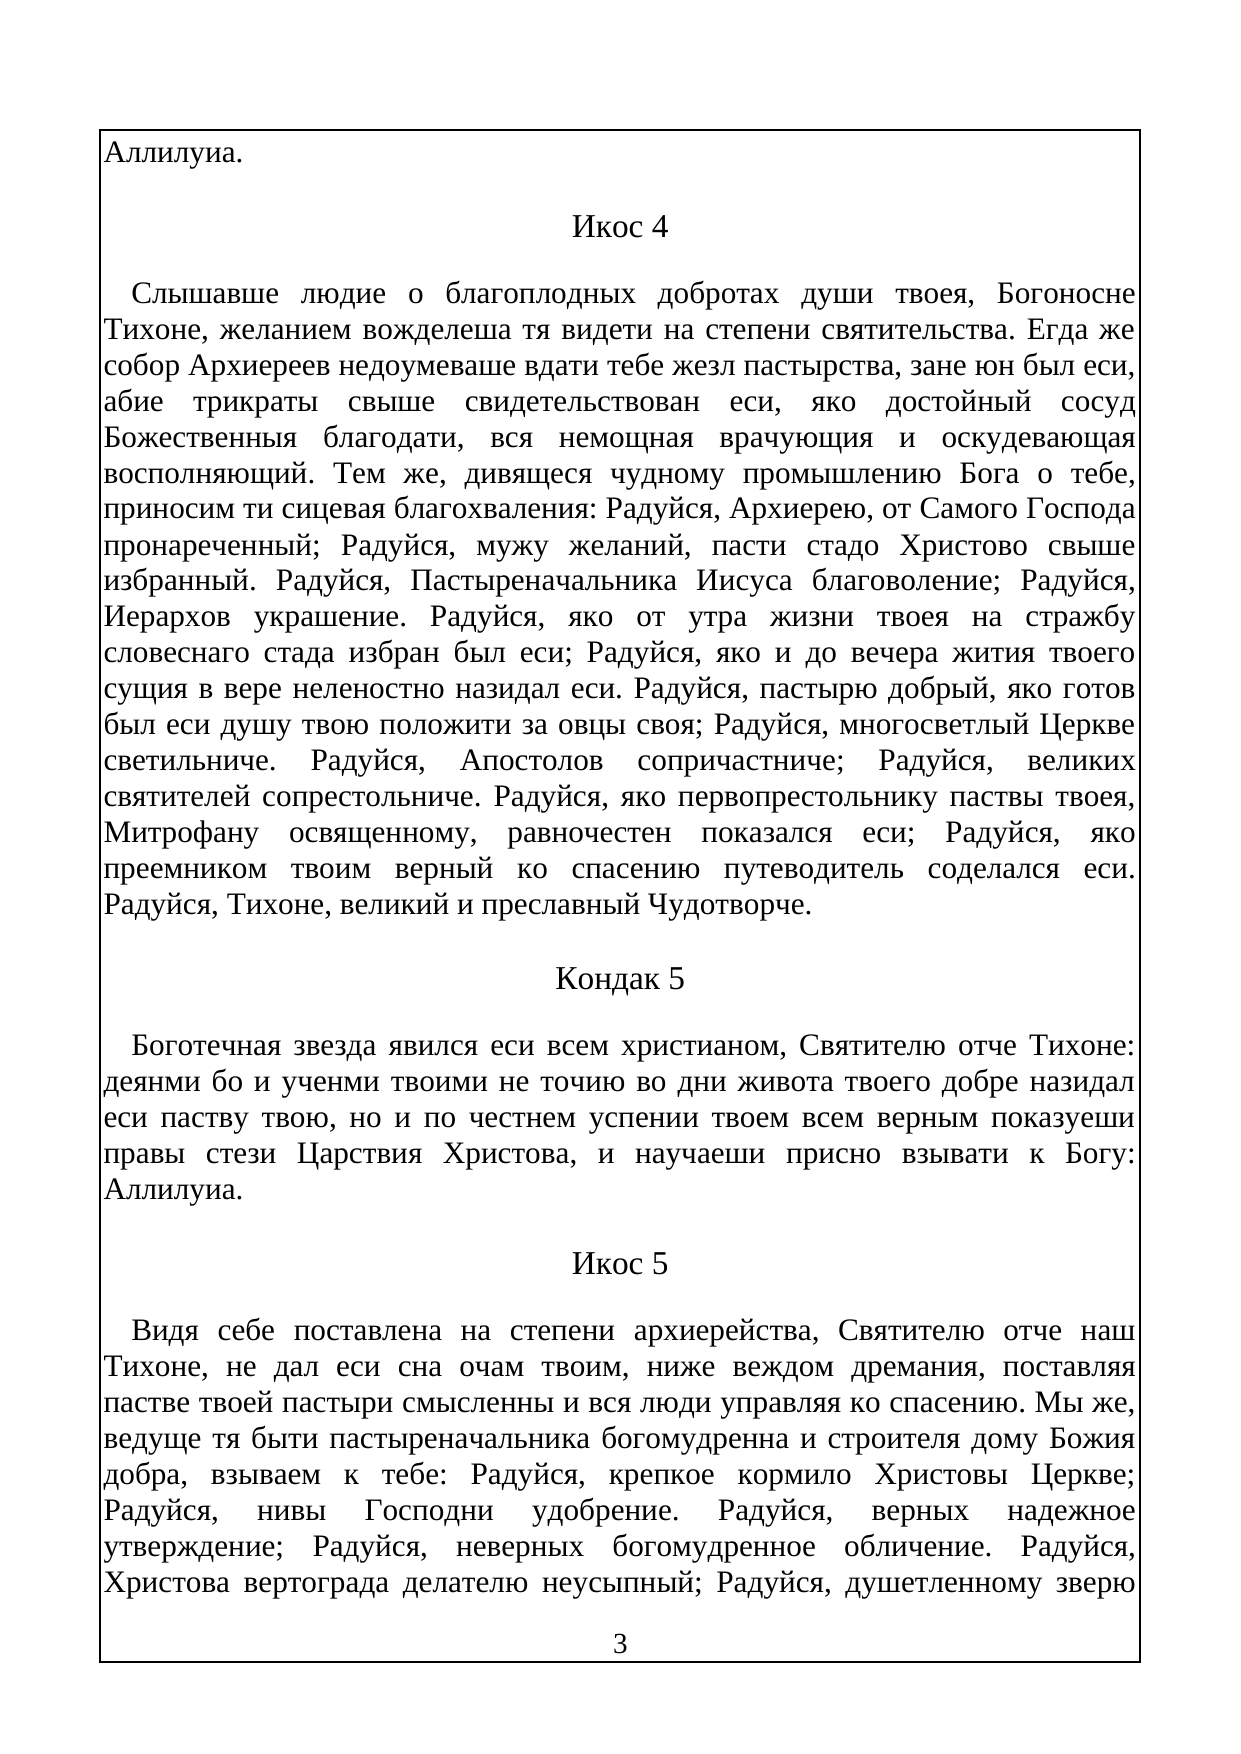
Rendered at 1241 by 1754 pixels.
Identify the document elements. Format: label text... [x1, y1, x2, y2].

subtitle Кондак 5 [103, 958, 1137, 997]
text Аллилуиа. [103, 133, 1137, 169]
text Видя себе поставлена на степени архиерейства, Святителю отче наш Тихоне, не дал еси сна очам твоим, ниже веждом дремания, поставляя пастве твоей пастыри смысленны и вся люди управляя ко спасению. Мы же, ведуще тя быти пастыреначальника богомудренна и строителя дому Божия добра, взываем к тебе: Радуйся, крепкое кормило Христовы Церкве; Радуйся, нивы Господни удобрение. Радуйся, верных надежное утверждение; Радуйся, неверных богомудренное обличение. Радуйся, Христова вертограда делателю неусыпный; Радуйся, душетленному зверю [103, 1311, 1137, 1599]
text Боготечная звезда явился еси всем христианом, Святителю отче Тихоне: деянми бо и ученми твоими не точию во дни живота твоего добре назидал еси паству твою, но и по честнем успении твоем всем верным показуеши правы стези Царствия Христова, и научаеши присно взывати к Богу: Аллилуиа. [103, 1026, 1137, 1206]
subtitle Икос 5 [103, 1243, 1137, 1282]
text Слышавше людие о благоплодных добротах души твоея, Богоносне Тихоне, желанием вожделеша тя видети на степени святительства. Егда же собор Архиереев недоумеваше вдати тебе жезл пастырства, зане юн был еси, абие трикраты свыше свидетельствован еси, яко достойный сосуд Божественныя благодати, вся немощная врачующия и оскудевающая восполняющий. Тем же, дивящеся чудному промышлению Бога о тебе, приносим ти сицевая благохваления: Радуйся, Архиерею, от Самого Господа пронареченный; Радуйся, мужу желаний, пасти стадо Христово свыше избранный. Радуйся, Пастыреначальника Иисуса благоволение; Радуйся, Иерархов украшение. Радуйся, яко от утра жизни твоея на стражбу словеснаго стада избран был еси; Радуйся, яко и до вечера жития твоего сущия в вере неленостно назидал еси. Радуйся, пастырю добрый, яко готов был еси душу твою положити за овцы своя; Радуйся, многосветлый Церкве светильниче. Радуйся, Апостолов сопричастниче; Радуйся, великих святителей сопрестольниче. Радуйся, яко первопрестольнику паствы твоея, Митрофану освященному, равночестен показался еси; Радуйся, яко преемником твоим верный ко спасению путеводитель соделался еси. Радуйся, Тихоне, великий и преславный Чудотворче. [103, 274, 1137, 921]
subtitle Икос 4 [103, 206, 1137, 245]
